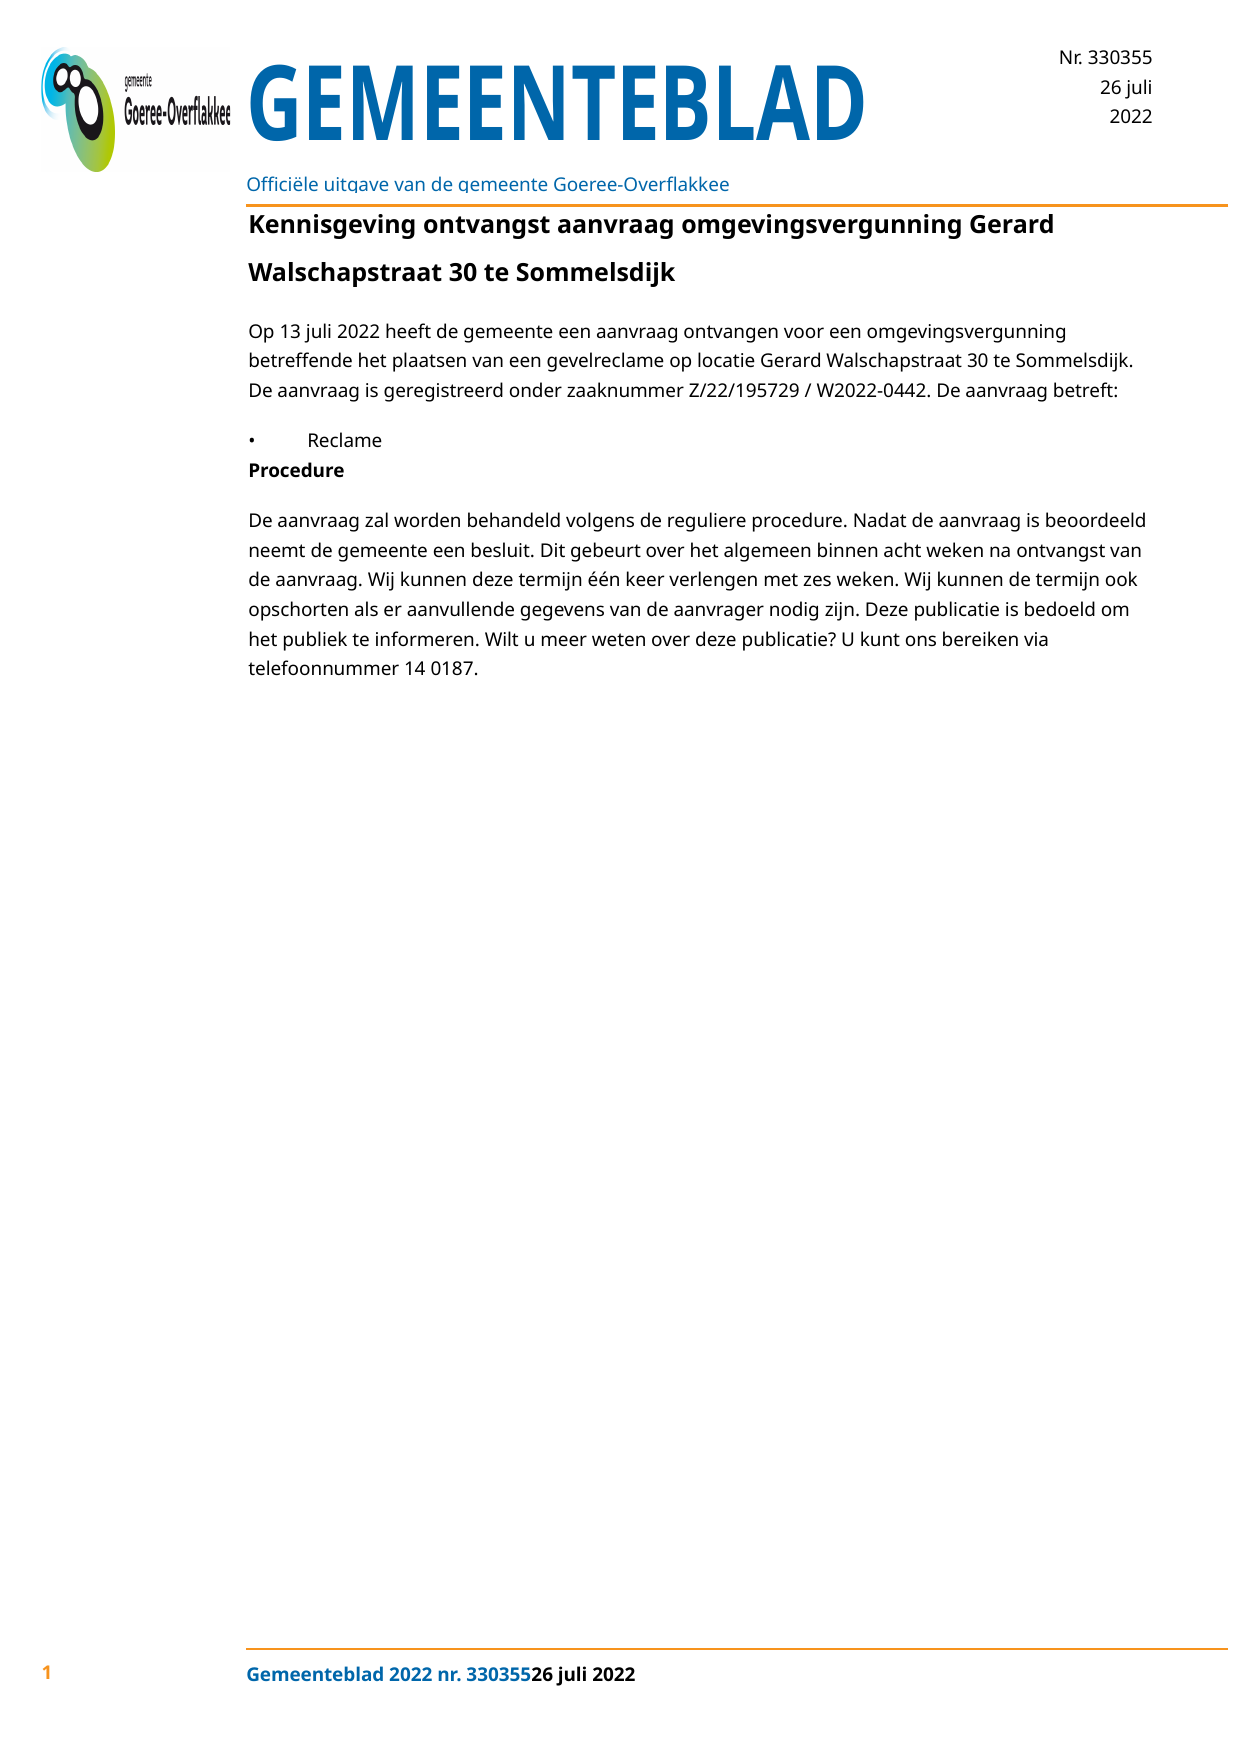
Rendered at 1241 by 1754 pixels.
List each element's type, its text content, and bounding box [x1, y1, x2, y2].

picture [41, 47, 231, 172]
list Reclame [248, 427, 1152, 453]
text Kennisgeving ontvangst aanvraag omgevingsvergunning Gerard Walschapstraat 30 te Sommelsdijk [248, 207, 1152, 288]
text Procedure [248, 457, 1152, 483]
text De aanvraag zal worden behandeld volgens de reguliere procedure. Nadat de aanvraag is beoordeeld neemt de gemeente een besluit. Dit gebeurt over het algemeen binnen acht weken na ontvangst van de aanvraag. Wij kunnen deze termijn één keer verlengen met zes weken. Wij kunnen de termijn ook opschorten als er aanvullende gegevens van de aanvrager nodig zijn. Deze publicatie is bedoeld om het publiek te informeren. Wilt u meer weten over deze publicatie? U kunt ons bereiken via telefoonnummer 14 0187. [248, 507, 1152, 681]
text Op 13 juli 2022 heeft de gemeente een aanvraag ontvangen voor een omgevingsvergunning betreffende het plaatsen van een gevelreclame op locatie Gerard Walschapstraat 30 te Sommelsdijk. De aanvraag is geregistreerd onder zaaknummer Z/22/195729 / W2022-0442. De aanvraag betreft: [248, 318, 1152, 403]
